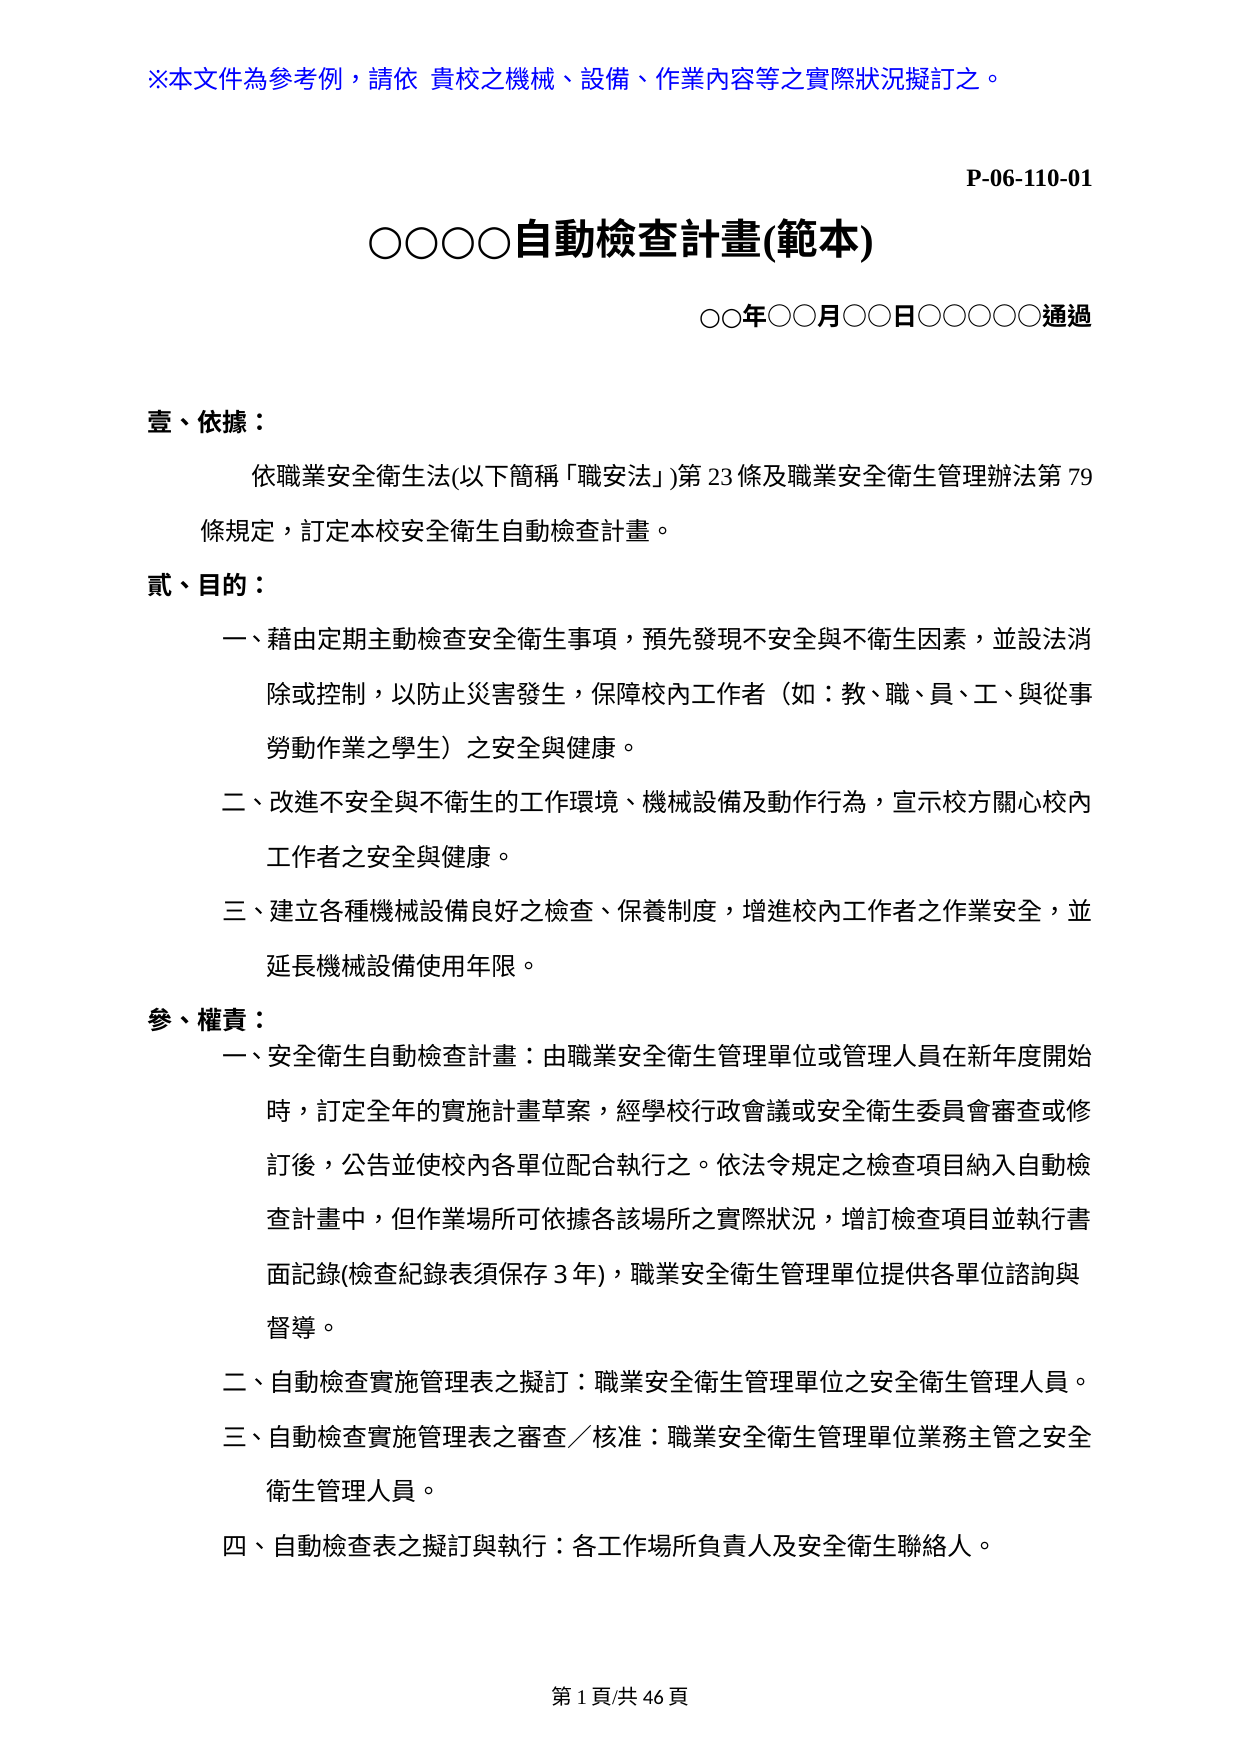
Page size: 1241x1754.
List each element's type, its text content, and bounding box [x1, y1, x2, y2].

text ○○○○自動檢查計畫(範本) [148, 206, 1092, 267]
text 三、自動檢查實施管理表之審查／核准：職業安全衛生管理單位業務主管之安全衛生管理人員。 [222, 1417, 1092, 1508]
text 依職業安全衛生法(以下簡稱「職安法」)第23條及職業安全衛生管理辦法第79條規定，訂定本校安全衛生自動檢查計畫。 [200, 457, 1092, 547]
text 二、改進不安全與不衛生的工作環境、機械設備及動作行為，宣示校方關心校內工作者之安全與健康。 [221, 783, 1092, 873]
text 貳、目的： [148, 565, 1092, 602]
text 一、安全衛生自動檢查計畫：由職業安全衛生管理單位或管理人員在新年度開始時，訂定全年的實施計畫草案，經學校行政會議或安全衛生委員會審查或修訂後，公告並使校內各單位配合執行之。依法令規定之檢查項目納入自動檢查計畫中，但作業場所可依據各該場所之實際狀況，增訂檢查項目並執行書面記錄(檢查紀錄表須保存3年)，職業安全衛生管理單位提供各單位諮詢與督導。 [222, 1037, 1092, 1345]
text 四、自動檢查表之擬訂與執行：各工作場所負責人及安全衛生聯絡人。 [222, 1526, 1092, 1562]
text P-06-110-01 [148, 164, 1092, 192]
text 三、建立各種機械設備良好之檢查、保養制度，增進校內工作者之作業安全，並延長機械設備使用年限。 [222, 892, 1092, 982]
text 一、藉由定期主動檢查安全衛生事項，預先發現不安全與不衛生因素，並設法消除或控制，以防止災害發生，保障校內工作者（如：教、職、員、工、與從事勞動作業之學生）之安全與健康。 [222, 620, 1092, 765]
text 二、自動檢查實施管理表之擬訂：職業安全衛生管理單位之安全衛生管理人員。 [222, 1363, 1092, 1399]
text 參、權責： [148, 1000, 1092, 1037]
text 壹、依據： [148, 402, 1092, 438]
text ○○年○○月○○日○○○○○通過 [148, 297, 1092, 333]
